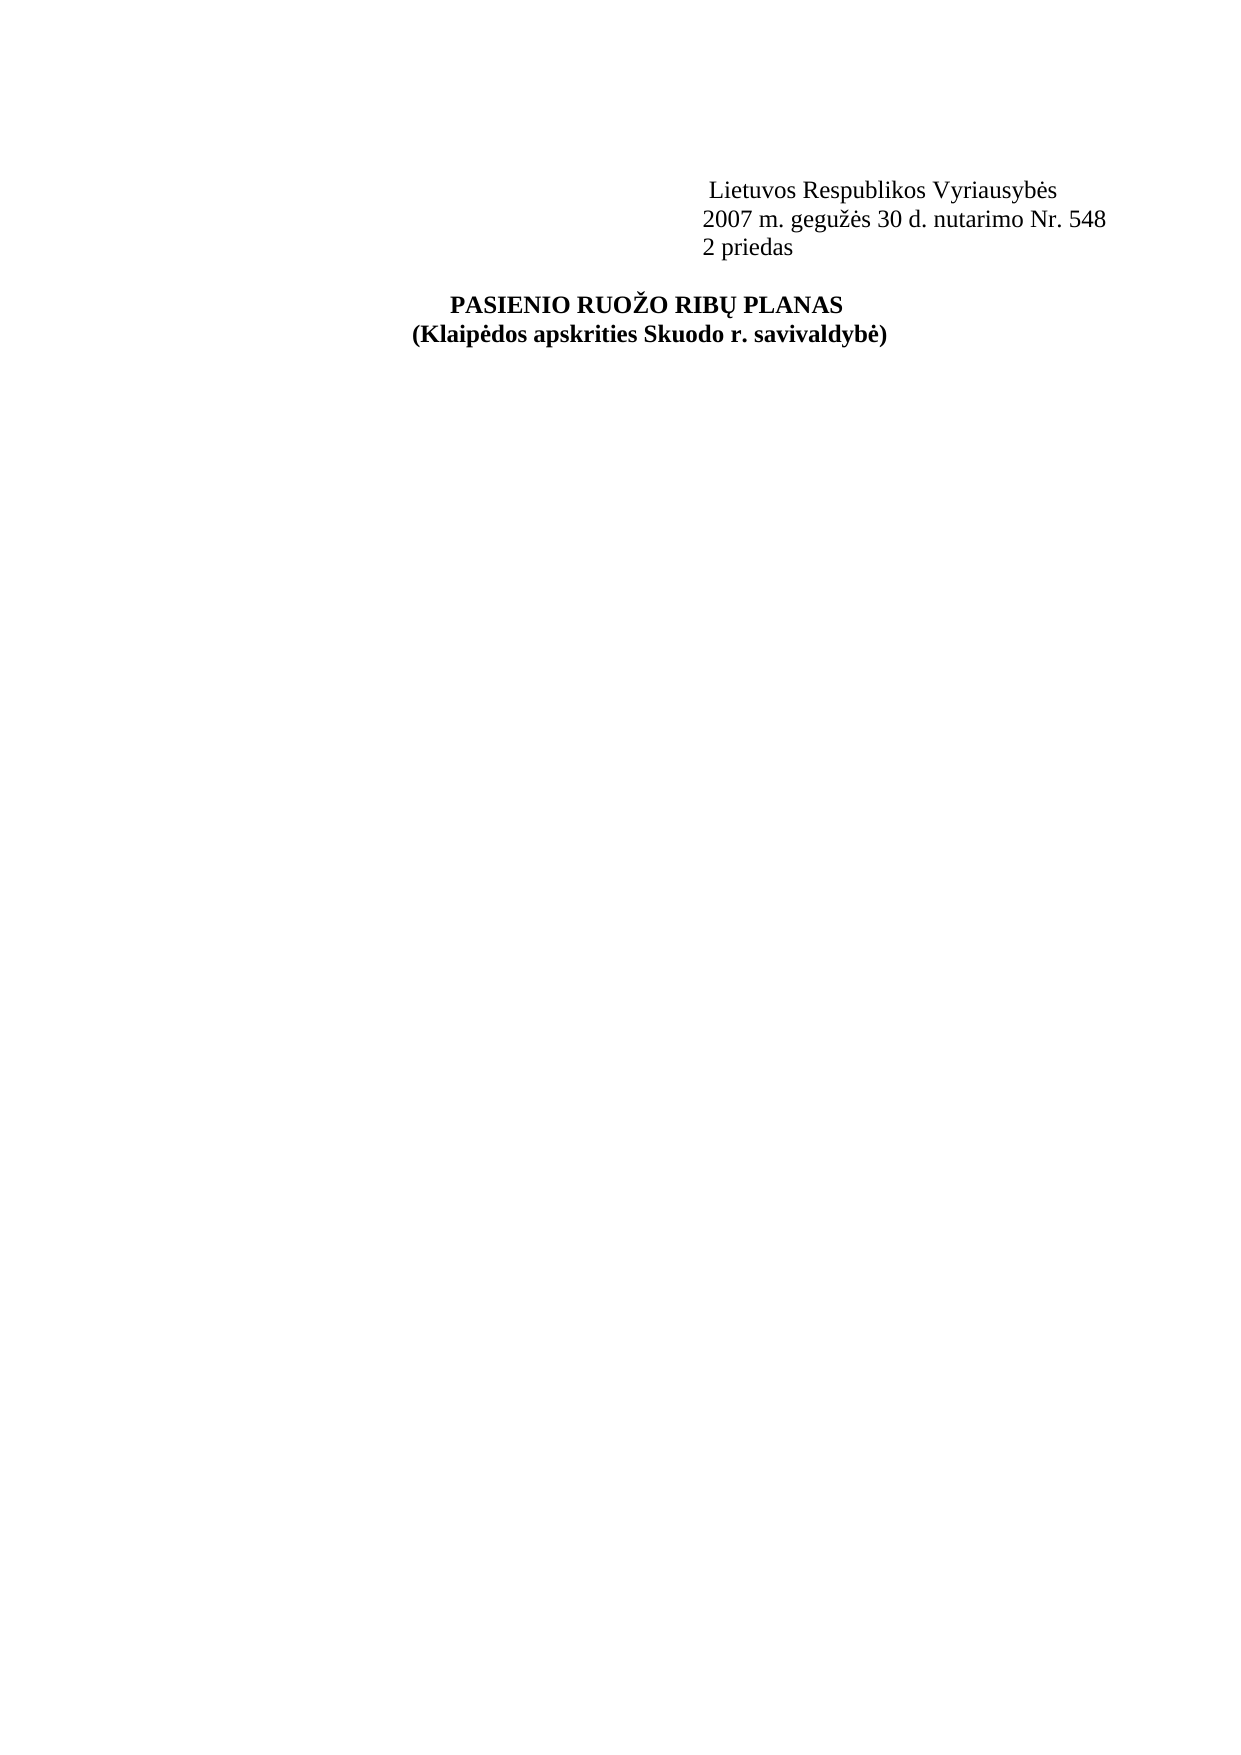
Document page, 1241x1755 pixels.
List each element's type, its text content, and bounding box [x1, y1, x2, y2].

text 2007 m. gegužės 30 d. nutarimo Nr. 548 [702, 204, 1122, 232]
text PASIENIO RUOŽO RIBŲ PLANAS [177, 290, 1122, 319]
text (Klaipėdos apskrities Skuodo r. savivaldybė) [177, 319, 1122, 347]
text Lietuvos Respublikos Vyriausybės [177, 175, 1122, 204]
text 2 priedas [702, 232, 1122, 261]
